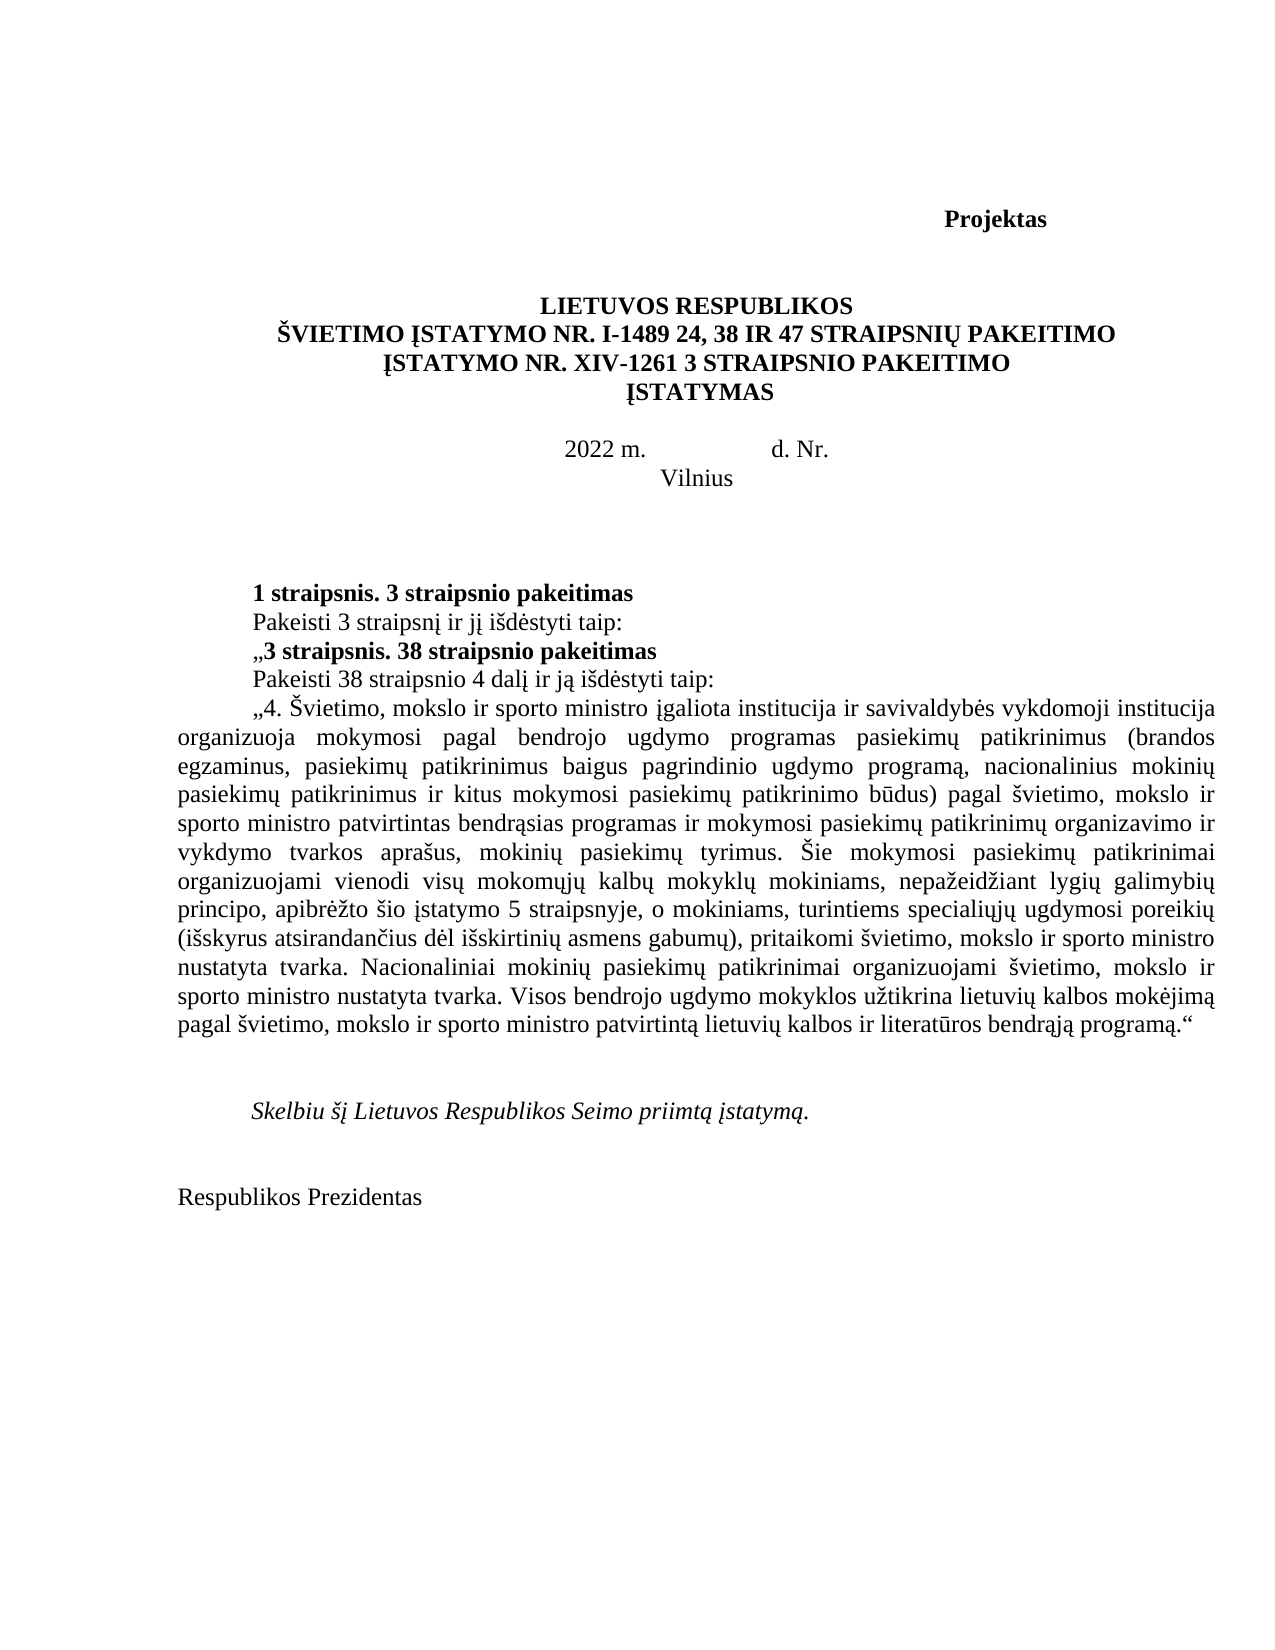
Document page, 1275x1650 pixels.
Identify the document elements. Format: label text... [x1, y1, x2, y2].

text „3 straipsnis. 38 straipsnio pakeitimas [177, 636, 1216, 664]
text Pakeisti 3 straipsnį ir jį išdėstyti taip: [177, 607, 1216, 636]
text LIETUVOS RESPUBLIKOS [177, 291, 1216, 319]
subtitle Projektas [177, 204, 1216, 233]
text įstatymas [177, 377, 1216, 406]
text Pakeisti 38 straipsnio 4 dalį ir ją išdėstyti taip: [177, 664, 1216, 693]
text Respublikos Prezidentas [177, 1182, 1216, 1211]
text 1 straipsnis. 3 straipsnio pakeitimas [177, 578, 1216, 607]
text Vilnius [177, 463, 1216, 492]
text Skelbiu šį Lietuvos Respublikos Seimo priimtą įstatymą. [177, 1096, 1216, 1124]
text ĮSTATYMo NR. XIV-1261 3 straipsnio pakeitimo [177, 348, 1216, 377]
text „4. Švietimo, mokslo ir sporto ministro įgaliota institucija ir savivaldybės vykdomoji institucija organizuoja mokymosi pagal bendrojo ugdymo programas pasiekimų patikrinimus (brandos egzaminus, pasiekimų patikrinimus baigus pagrindinio ugdymo programą, nacionalinius mokinių pasiekimų patikrinimus ir kitus mokymosi pasiekimų patikrinimo būdus) pagal švietimo, mokslo ir sporto ministro patvirtintas bendrąsias programas ir mokymosi pasiekimų patikrinimų organizavimo ir vykdymo tvarkos aprašus, mokinių pasiekimų tyrimus. Šie mokymosi pasiekimų patikrinimai organizuojami vienodi visų mokomųjų kalbų mokyklų mokiniams, nepažeidžiant lygių galimybių principo, apibrėžto šio įstatymo 5 straipsnyje, o mokiniams, turintiems specialiųjų ugdymosi poreikių (išskyrus atsirandančius dėl išskirtinių asmens gabumų), pritaikomi švietimo, mokslo ir sporto ministro nustatyta tvarka. Nacionaliniai mokinių pasiekimų patikrinimai organizuojami švietimo, mokslo ir sporto ministro nustatyta tvarka. Visos bendrojo ugdymo mokyklos užtikrina lietuvių kalbos mokėjimą pagal švietimo, mokslo ir sporto ministro patvirtintą lietuvių kalbos ir literatūros bendrąją programą.“ [177, 693, 1216, 1038]
text ŠVIETIMO ĮSTATYMO NR. I-1489 24, 38 IR 47 STRAIPSNIŲ PAKEITIMO [177, 319, 1216, 348]
text 2022 m. d. Nr. [177, 434, 1216, 463]
